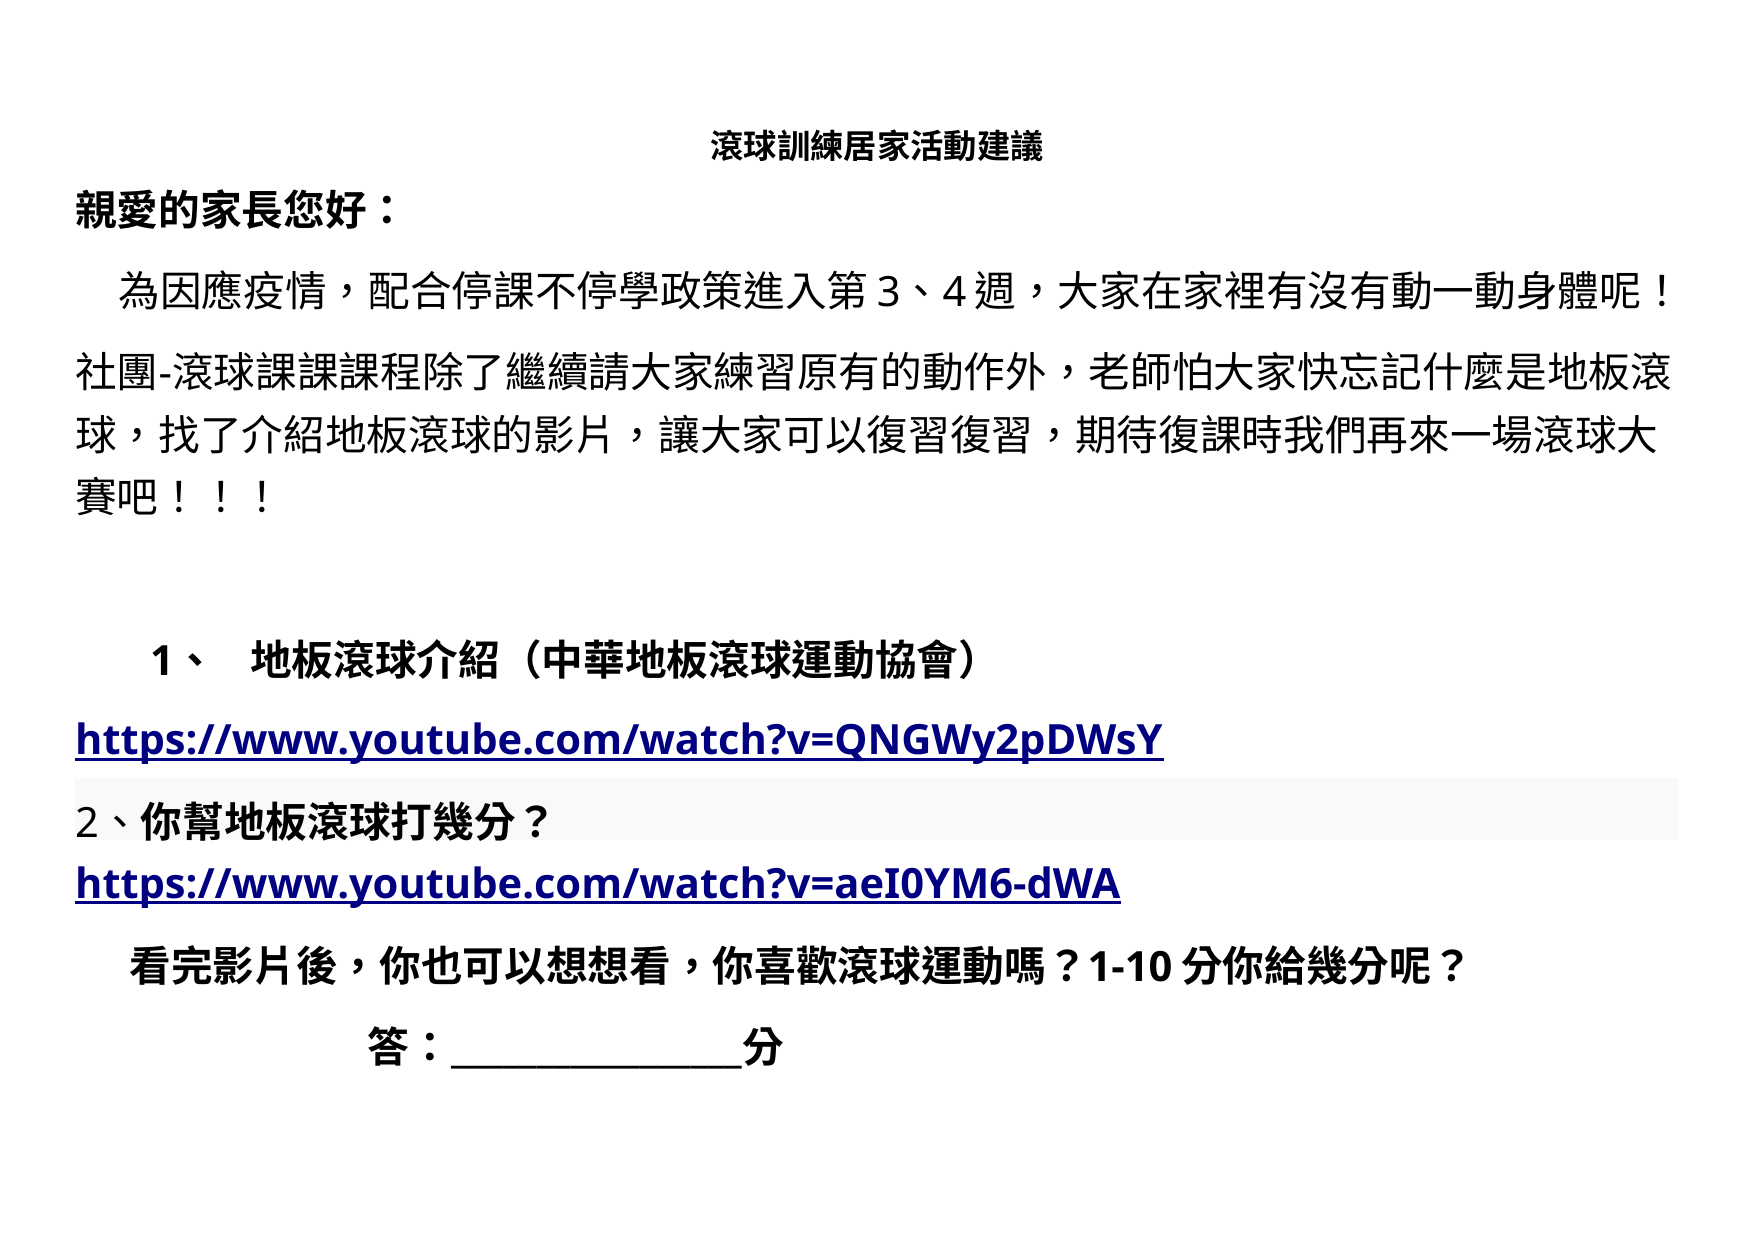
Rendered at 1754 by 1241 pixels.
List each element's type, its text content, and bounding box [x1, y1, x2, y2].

text 答：_________________分 [75, 1003, 1679, 1065]
text 親愛的家長您好： [75, 165, 1679, 228]
text 看完影片後，你也可以想想看，你喜歡滾球運動嗎？1-10分你給幾分呢？ [75, 921, 1679, 984]
text 社團-滾球課課課程除了繼續請大家練習原有的動作外，老師怕大家快忘記什麼是地板滾球，找了介紹地板滾球的影片，讓大家可以復習復習，期待復課時我們再來一場滾球大賽吧！！！ [75, 328, 1679, 515]
text 為因應疫情，配合停課不停學政策進入第3、4週，大家在家裡有沒有動一動身體呢！ [75, 246, 1679, 309]
text https://www.youtube.com/watch?v=QNGWy2pDWsY [75, 696, 1679, 759]
list 地板滾球介紹（中華地板滾球運動協會） [150, 615, 1679, 678]
subtitle 2、你幫地板滾球打幾分？ [75, 778, 1679, 840]
text https://www.youtube.com/watch?v=aeI0YM6-dWA [75, 840, 1679, 903]
text 滾球訓練居家活動建議 [75, 103, 1679, 165]
